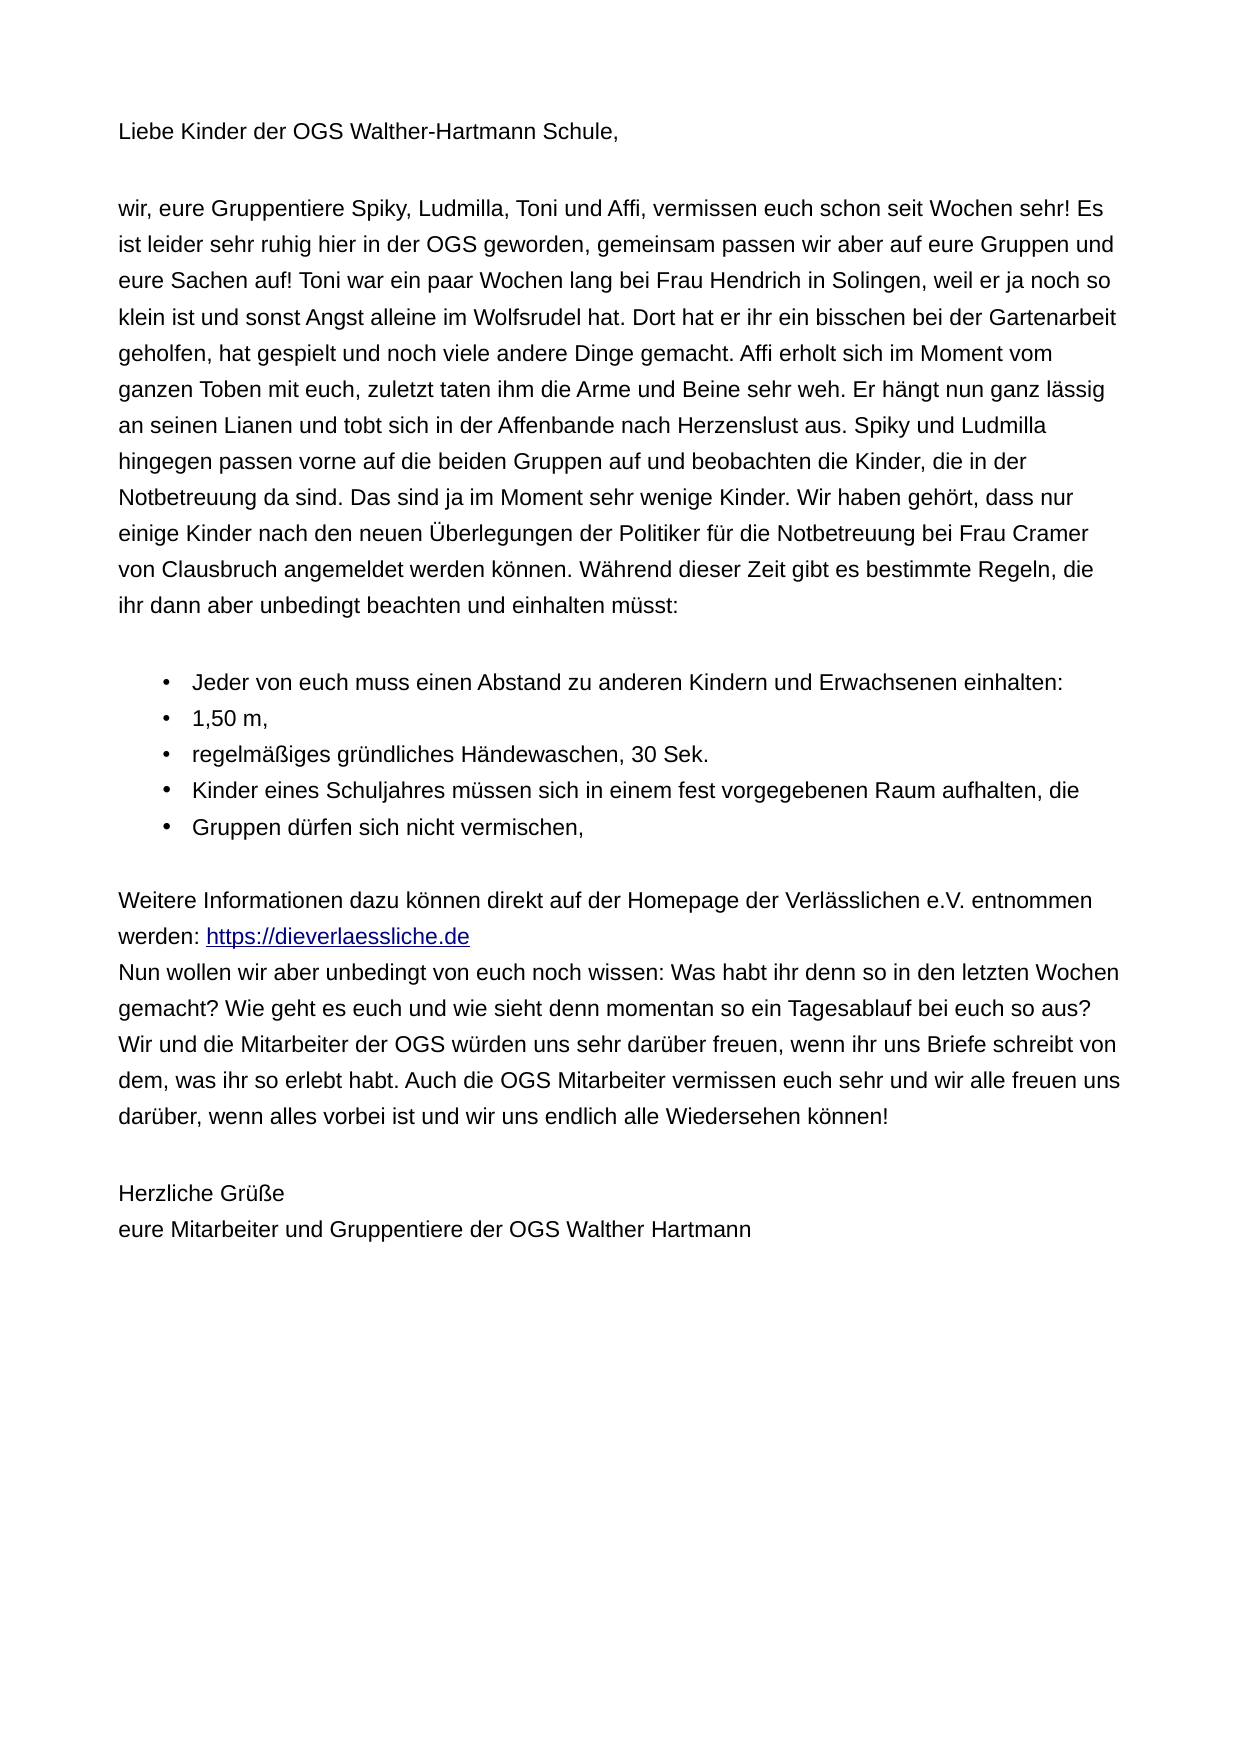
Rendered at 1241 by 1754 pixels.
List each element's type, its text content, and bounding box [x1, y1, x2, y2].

list Gruppen dürfen sich nicht vermischen, [162, 814, 1122, 841]
text eure Mitarbeiter und Gruppentiere der OGS Walther Hartmann [118, 1216, 1122, 1243]
list Jeder von euch muss einen Abstand zu anderen Kindern und Erwachsenen einhalten: [162, 669, 1122, 696]
list regelmäßiges gründliches Händewaschen, 30 Sek. [162, 741, 1122, 768]
text wir, eure Gruppentiere Spiky, Ludmilla, Toni und Affi, vermissen euch schon seit Wochen sehr! Es ist leider sehr ruhig hier in der OGS geworden, gemeinsam passen wir aber auf eure Gruppen und eure Sachen auf! Toni war ein paar Wochen lang bei Frau Hendrich in Solingen, weil er ja noch so klein ist und sonst Angst alleine im Wolfsrudel hat. Dort hat er ihr ein bisschen bei der Gartenarbeit geholfen, hat gespielt und noch viele andere Dinge gemacht. Affi erholt sich im Moment vom ganzen Toben mit euch, zuletzt taten ihm die Arme und Beine sehr weh. Er hängt nun ganz lässig an seinen Lianen und tobt sich in der Affenbande nach Herzenslust aus. Spiky und Ludmilla hingegen passen vorne auf die beiden Gruppen auf und beobachten die Kinder, die in der Notbetreuung da sind. Das sind ja im Moment sehr wenige Kinder. Wir haben gehört, dass nur einige Kinder nach den neuen Überlegungen der Politiker für die Notbetreuung bei Frau Cramer von Clausbruch angemeldet werden können. Während dieser Zeit gibt es bestimmte Regeln, die ihr dann aber unbedingt beachten und einhalten müsst: [118, 195, 1122, 618]
list 1,50 m, [162, 705, 1122, 732]
text Liebe Kinder der OGS Walther-Hartmann Schule, [118, 118, 1122, 144]
text Herzliche Grüße [118, 1180, 1122, 1207]
list Kinder eines Schuljahres müssen sich in einem fest vorgegebenen Raum aufhalten, die [162, 777, 1122, 804]
text Nun wollen wir aber unbedingt von euch noch wissen: Was habt ihr denn so in den letzten Wochen gemacht? Wie geht es euch und wie sieht denn momentan so ein Tagesablauf bei euch so aus? Wir und die Mitarbeiter der OGS würden uns sehr darüber freuen, wenn ihr uns Briefe schreibt von dem, was ihr so erlebt habt. Auch die OGS Mitarbeiter vermissen euch sehr und wir alle freuen uns darüber, wenn alles vorbei ist und wir uns endlich alle Wiedersehen können! [118, 959, 1122, 1129]
text Weitere Informationen dazu können direkt auf der Homepage der Verlässlichen e.V. entnommen werden: https://dieverlaessliche.de [118, 887, 1122, 949]
